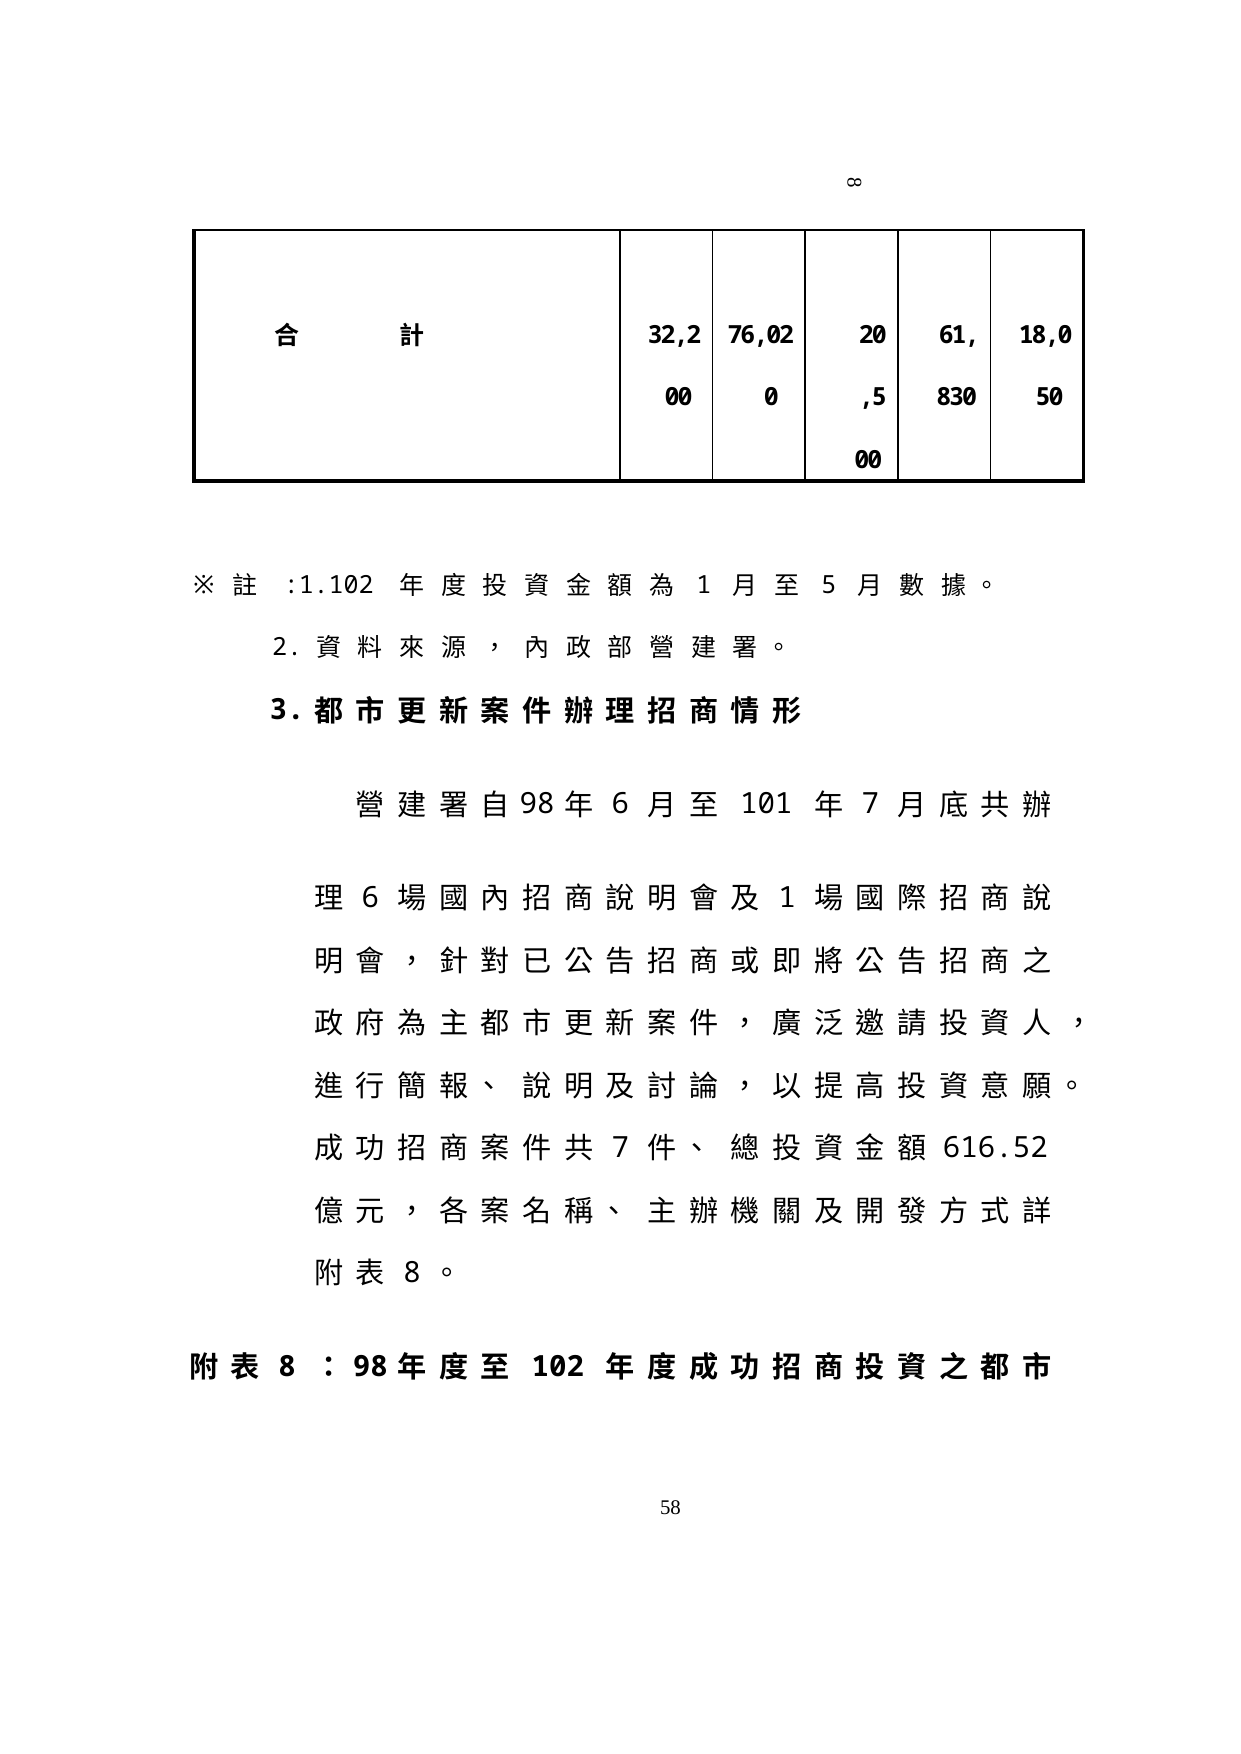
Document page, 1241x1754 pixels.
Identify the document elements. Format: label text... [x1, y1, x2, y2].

table_cell 76,020 [713, 231, 804, 479]
table_cell 32,200 [621, 231, 712, 479]
table_cell 18,050 [991, 231, 1082, 479]
text 3.都市更新案件辦理招商情形 [239, 667, 1058, 729]
text 營建署自98年6月至101年7月底共辦理6場國內招商說明會及1場國際招商說明會，針對已公告招商或即將公告招商之政府為主都市更新案件，廣泛邀請投資人，進行簡報、說明及討論，以提高投資意願。成功招商案件共7件、總投資金額616.52億元，各案名稱、主辦機關及開發方式詳附表8。 [271, 729, 1058, 1292]
text 2.資料來源，內政部營建署。 [247, 604, 1058, 667]
table_cell 61,830 [899, 231, 990, 479]
text 附表8：98年度至102年度成功招商投資之都市 [183, 1292, 1058, 1417]
table_cell 20,500 [806, 231, 897, 479]
table_cell 合 計 [196, 231, 619, 479]
text ※註:1.102年度投資金額為1月至5月數據。 [183, 542, 1058, 604]
